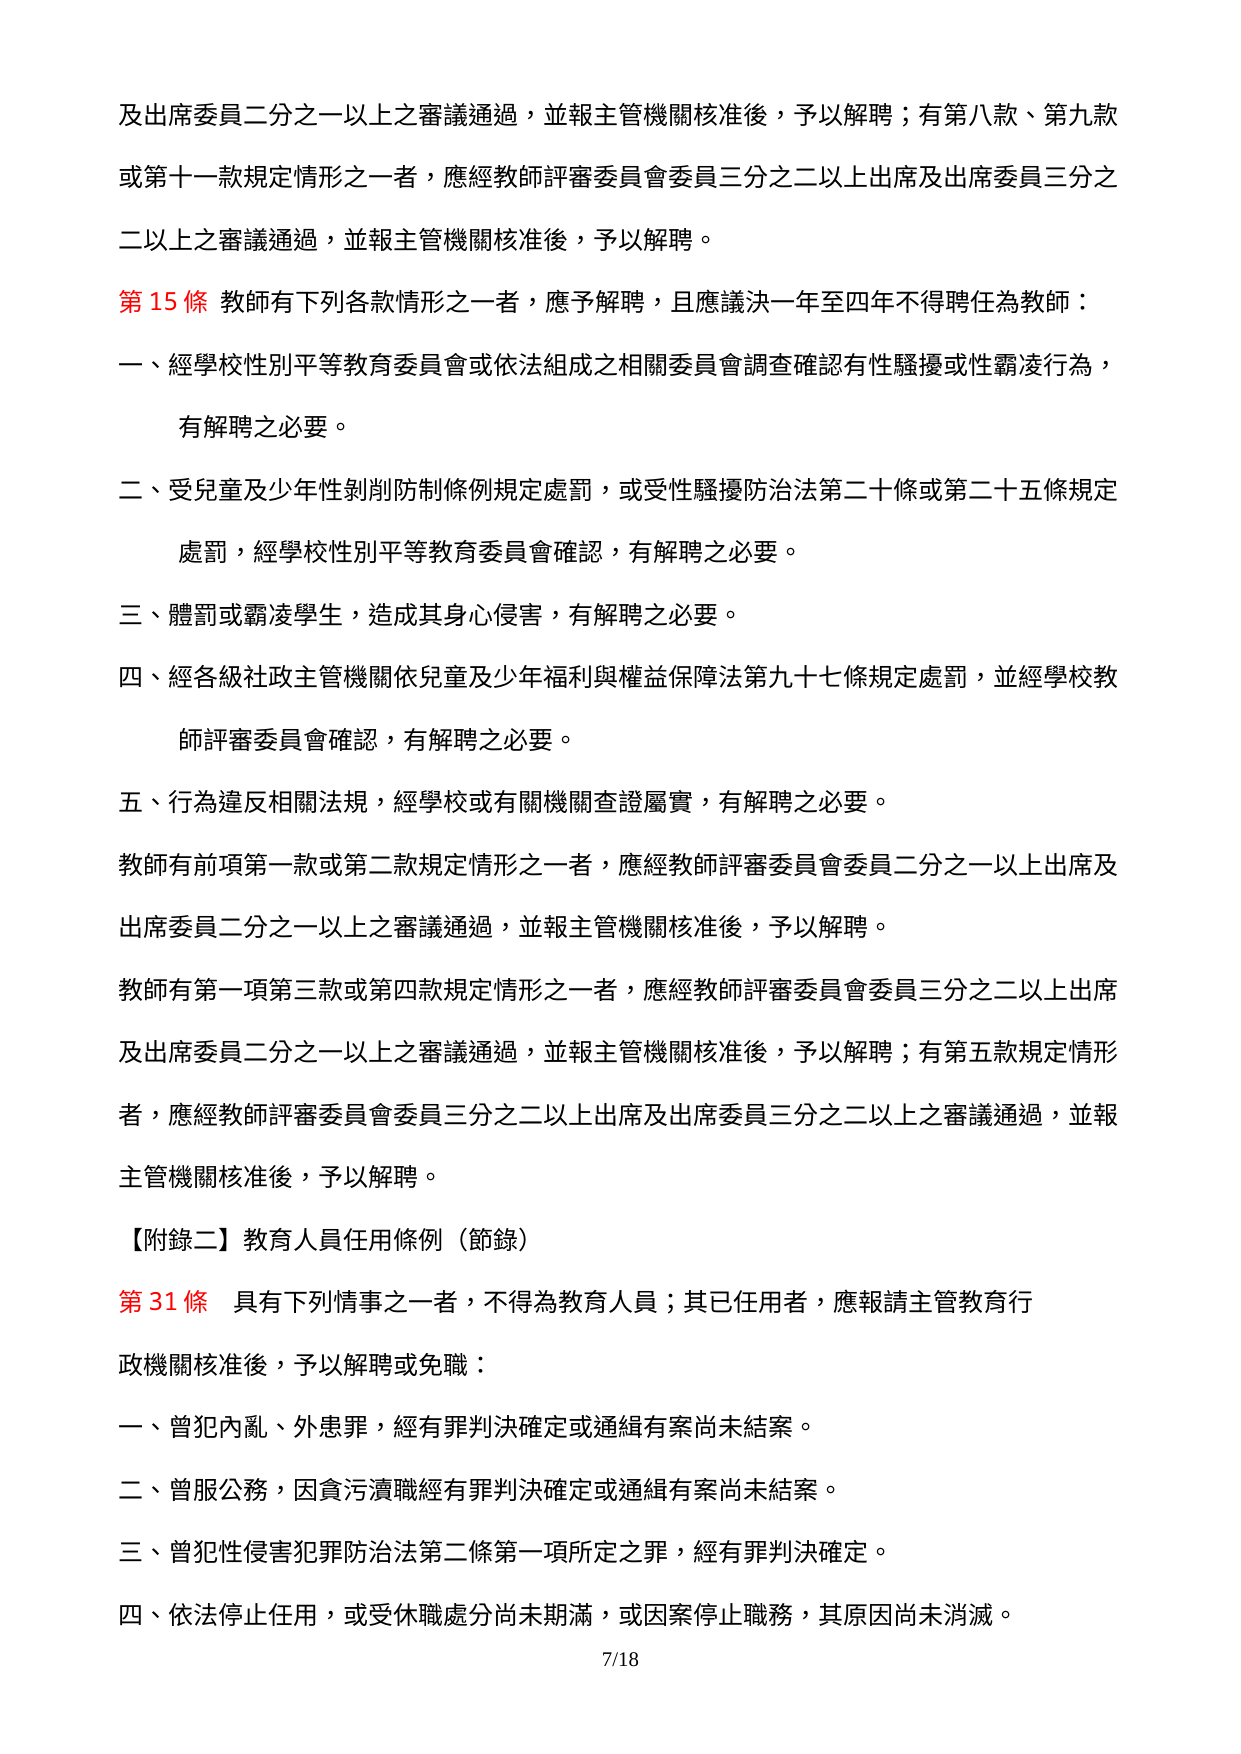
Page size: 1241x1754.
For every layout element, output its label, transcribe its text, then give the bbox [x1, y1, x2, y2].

text 及出席委員二分之一以上之審議通過，並報主管機關核准後，予以解聘；有第八款、第九款或第十一款規定情形之一者，應經教師評審委員會委員三分之二以上出席及出席委員三分之二以上之審議通過，並報主管機關核准後，予以解聘。 [118, 72, 1122, 259]
text 第31條 具有下列情事之一者，不得為教育人員；其已任用者，應報請主管教育行 政機關核准後，予以解聘或免職： 一、曾犯內亂、外患罪，經有罪判決確定或通緝有案尚未結案。 二、曾服公務，因貪污瀆職經有罪判決確定或通緝有案尚未結案。 三、曾犯性侵害犯罪防治法第二條第一項所定之罪，經有罪判決確定。 四、依法停止任用，或受休職處分尚未期滿，或因案停止職務，其原因尚未消滅。 五、褫奪公權尚未復權。 六、受監護或輔助宣告尚未撤銷。 七、經學校性別平等教育委員會或依法組成之相關委員會調查確認有性侵害行為屬實。 八、經學校性別平等教育委員會或依法組成之相關委員會調查確認有性騷擾或性霸凌行為， 且情節重大。 九、知悉服務學校發生疑似校園性侵害事件，未依性別平等教育法規定通報，致再度發生校 園性侵害事件；或偽造、變造、湮滅或隱匿他人所犯校園性侵害事件之證據，經有關機 關查證屬實。 十、偽造、變造或湮滅他人所犯校園毒品危害事件之證據，經有關機關查證屬實。 十一、體罰或霸凌學生，造成其身心嚴重侵害。 十二、行為違反相關法令，經有關機關查證屬實。 教育人員有前項第十三款規定之情事，除情節重大者及教師應依教師法第十四條規定辦理外，其餘經議決解聘或免職者，應併審酌案件情節，議決一年至四年不得聘任為教育人員，並報主管教育行政機關核定。 第一項教育人員為校長時，應由主管教育行政機關予以解聘，其涉及第八款或第九款之行為，應由主管機關之性別平等教育委員會或依法組成之相關委員會調查之。 被告為教育人員之性侵害刑事案件，其主管教育行政機關或所屬學校得於偵查或審判中，聲請司法機關提供案件相關資訊，並通知其偵查、裁判結果。但其妨害偵查不公開、足以妨害另案之偵查、違反法定保密義務，或有害被告訴訟防禦權之行使者，不在此限。 為避免聘任之教育人員有第一項第一款至第十二款及第二項規定之情事，各主管機關及各級學校應依規定辦理通報、資訊之蒐集及查詢；其通報、資訊之蒐集、查詢及其他應遵行事項之辦法，由教育部定之。 本條例中華民國一百零三年一月三日修正之條文施行前，因行為不檢有損師道，經有關機關查證屬實而解聘或免職之教育人員，除屬性侵害行為；性騷擾、性霸凌行為、行為違反相關法令，且情節重大；體罰或霸凌學生造成其身心嚴重侵害者外，於解聘或免職生效日起算逾四年者，得聘任為教育人員。有痼疾不能任事，或曾服公務交代未清者，不得任用為教育人員。已屆應即退休年齡者，不得任用為專任教育人員。 [118, 1259, 1122, 1634]
text 第15條 教師有下列各款情形之一者，應予解聘，且應議決一年至四年不得聘任為教師： 一、經學校性別平等教育委員會或依法組成之相關委員會調查確認有性騷擾或性霸凌行為， 有解聘之必要。 二、受兒童及少年性剝削防制條例規定處罰，或受性騷擾防治法第二十條或第二十五條規定 處罰，經學校性別平等教育委員會確認，有解聘之必要。 三、體罰或霸凌學生，造成其身心侵害，有解聘之必要。 四、經各級社政主管機關依兒童及少年福利與權益保障法第九十七條規定處罰，並經學校教 師評審委員會確認，有解聘之必要。 五、行為違反相關法規，經學校或有關機關查證屬實，有解聘之必要。 教師有前項第一款或第二款規定情形之一者，應經教師評審委員會委員二分之一以上出席及 出席委員二分之一以上之審議通過，並報主管機關核准後，予以解聘。 教師有第一項第三款或第四款規定情形之一者，應經教師評審委員會委員三分之二以上出席 及出席委員二分之一以上之審議通過，並報主管機關核准後，予以解聘；有第五款規定情形 者，應經教師評審委員會委員三分之二以上出席及出席委員三分之二以上之審議通過，並報 主管機關核准後，予以解聘。 [118, 259, 1122, 1197]
text 【附錄二】教育人員任用條例（節錄） [118, 1197, 1122, 1259]
